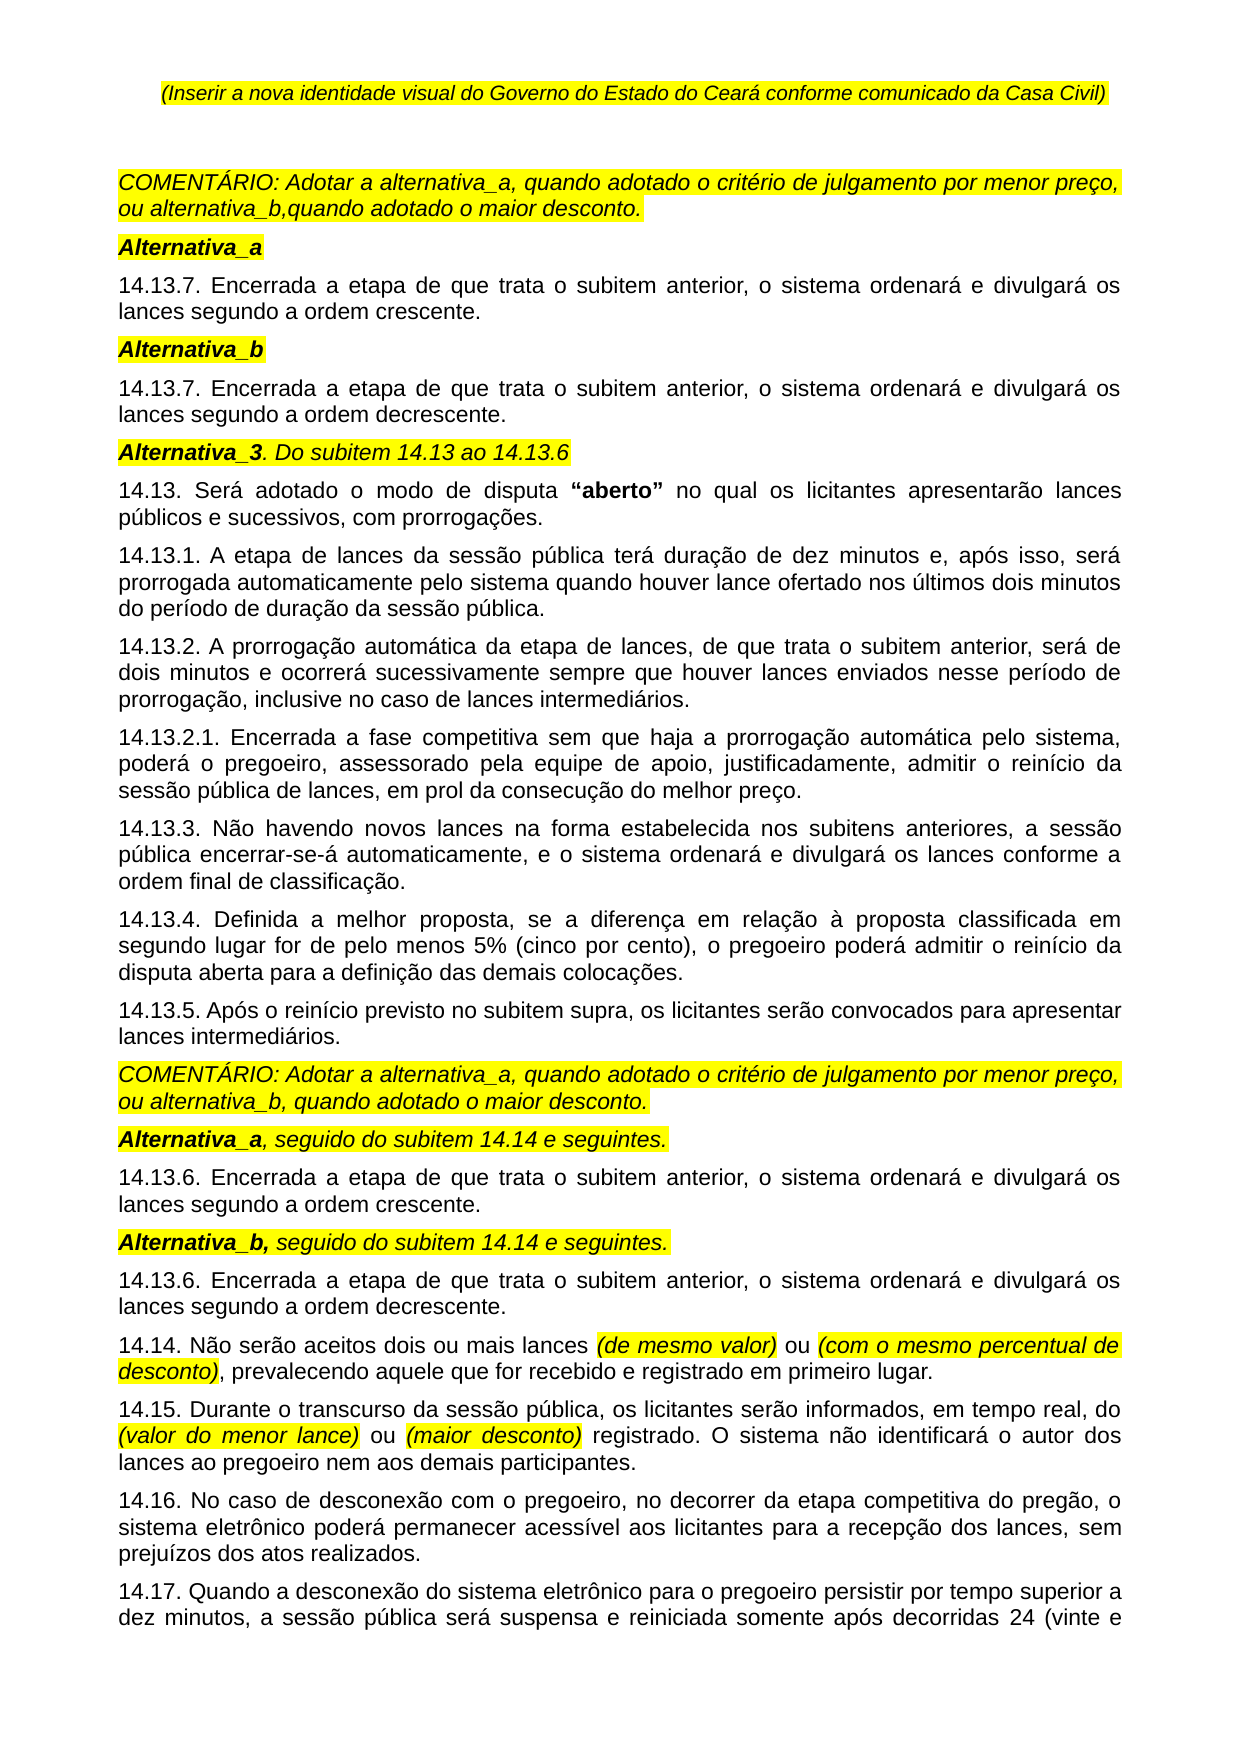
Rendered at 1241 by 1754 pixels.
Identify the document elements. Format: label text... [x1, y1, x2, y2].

text 14.13.2. A prorrogação automática da etapa de lances, de que trata o subitem anterior, será de dois minutos e ocorrerá sucessivamente sempre que houver lances enviados nesse período de prorrogação, inclusive no caso de lances intermediários. [118, 633, 1122, 712]
text COMENTÁRIO: Adotar a alternativa_a, quando adotado o critério de julgamento por menor preço, ou alternativa_b,quando adotado o maior desconto. [118, 169, 1122, 222]
text 14.13.1. A etapa de lances da sessão pública terá duração de dez minutos e, após isso, será prorrogada automaticamente pelo sistema quando houver lance ofertado nos últimos dois minutos do período de duração da sessão pública. [118, 542, 1122, 621]
text Alternativa_3. Do subitem 14.13 ao 14.13.6 [118, 439, 1122, 466]
text 14.15. Durante o transcurso da sessão pública, os licitantes serão informados, em tempo real, do (valor do menor lance) ou (maior desconto) registrado. O sistema não identificará o autor dos lances ao pregoeiro nem aos demais participantes. [118, 1396, 1122, 1475]
text 14.13.4. Definida a melhor proposta, se a diferença em relação à proposta classificada em segundo lugar for de pelo menos 5% (cinco por cento), o pregoeiro poderá admitir o reinício da disputa aberta para a definição das demais colocações. [118, 906, 1122, 985]
text 14.13.3. Não havendo novos lances na forma estabelecida nos subitens anteriores, a sessão pública encerrar-se-á automaticamente, e o sistema ordenará e divulgará os lances conforme a ordem final de classificação. [118, 815, 1122, 894]
text 14.16. No caso de desconexão com o pregoeiro, no decorrer da etapa competitiva do pregão, o sistema eletrônico poderá permanecer acessível aos licitantes para a recepção dos lances, sem prejuízos dos atos realizados. [118, 1487, 1122, 1566]
text 14.17. Quando a desconexão do sistema eletrônico para o pregoeiro persistir por tempo superior a dez minutos, a sessão pública será suspensa e reiniciada somente após decorridas 24 (vinte e [118, 1578, 1122, 1631]
text 14.13.5. Após o reinício previsto no subitem supra, os licitantes serão convocados para apresentar lances intermediários. [118, 997, 1122, 1049]
text 14.14. Não serão aceitos dois ou mais lances (de mesmo valor) ou (com o mesmo percentual de desconto), prevalecendo aquele que for recebido e registrado em primeiro lugar. [118, 1332, 1122, 1384]
text COMENTÁRIO: Adotar a alternativa_a, quando adotado o critério de julgamento por menor preço, ou alternativa_b, quando adotado o maior desconto. [118, 1061, 1122, 1114]
text 14.13.7. Encerrada a etapa de que trata o subitem anterior, o sistema ordenará e divulgará os lances segundo a ordem decrescente. [118, 375, 1122, 427]
text Alternativa_a [118, 234, 1122, 260]
text Alternativa_a, seguido do subitem 14.14 e seguintes. [118, 1126, 1122, 1152]
text 14.13.6. Encerrada a etapa de que trata o subitem anterior, o sistema ordenará e divulgará os lances segundo a ordem crescente. [118, 1164, 1122, 1217]
text 14.13.7. Encerrada a etapa de que trata o subitem anterior, o sistema ordenará e divulgará os lances segundo a ordem crescente. [118, 272, 1122, 324]
text 14.13.2.1. Encerrada a fase competitiva sem que haja a prorrogação automática pelo sistema, poderá o pregoeiro, assessorado pela equipe de apoio, justificadamente, admitir o reinício da sessão pública de lances, em prol da consecução do melhor preço. [118, 724, 1122, 803]
text Alternativa_b [118, 336, 1122, 363]
text 14.13. Será adotado o modo de disputa “aberto” no qual os licitantes apresentarão lances públicos e sucessivos, com prorrogações. [118, 477, 1122, 530]
text 14.13.6. Encerrada a etapa de que trata o subitem anterior, o sistema ordenará e divulgará os lances segundo a ordem decrescente. [118, 1267, 1122, 1320]
text Alternativa_b, seguido do subitem 14.14 e seguintes. [118, 1229, 1122, 1255]
